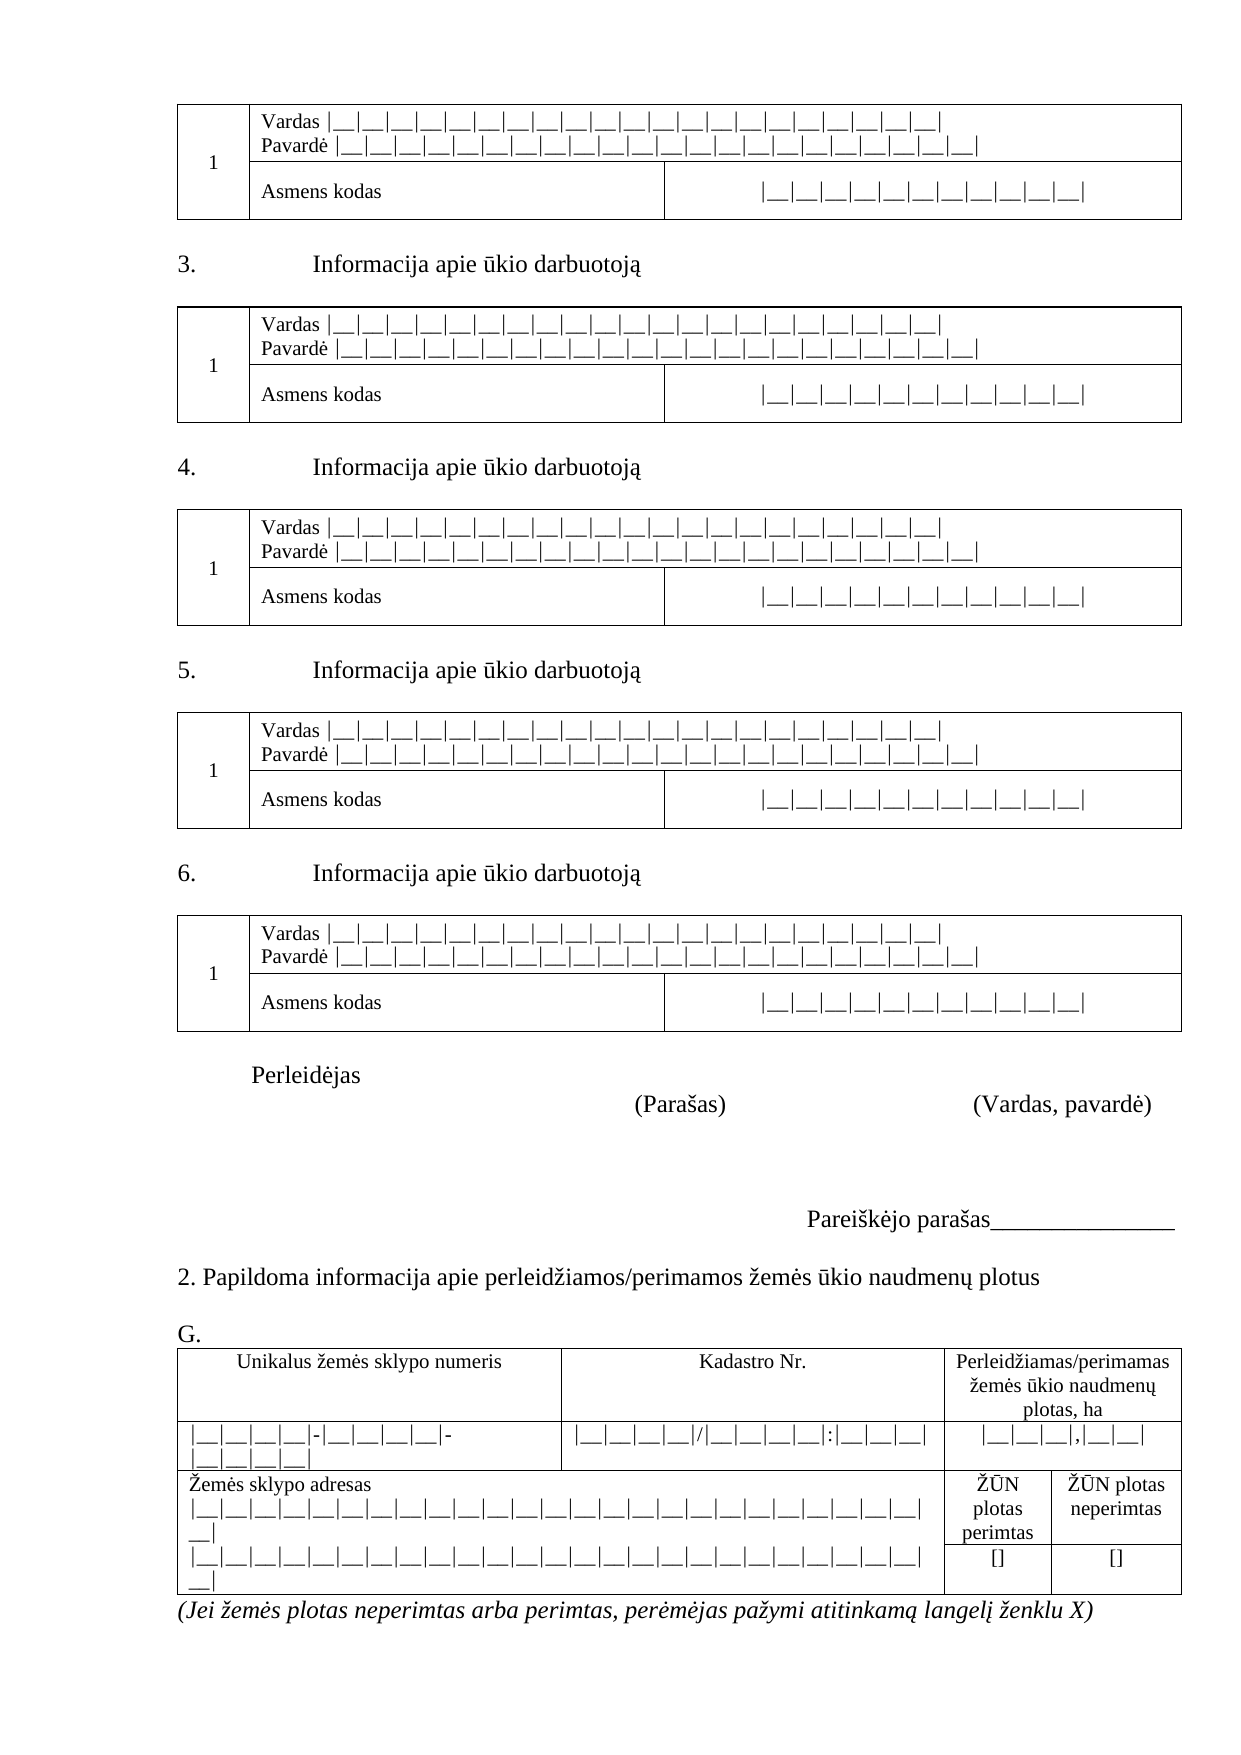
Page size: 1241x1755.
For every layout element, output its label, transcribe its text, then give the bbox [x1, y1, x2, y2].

text Pareiškėjo parašas [177, 1204, 1181, 1233]
text Perleidėjas [177, 1061, 1181, 1089]
table_cell Asmens kodas [250, 771, 664, 828]
table_cell Asmens kodas [250, 568, 664, 625]
text 3. Informacija apie ūkio darbuotoją [177, 249, 1181, 278]
table_cell ŽŪN plotas neperimtas [1052, 1471, 1181, 1544]
table_header 1 [178, 510, 249, 625]
table_cell Žemės sklypo adresas _________________________ _________________________ [178, 1471, 944, 1594]
text 5. Informacija apie ūkio darbuotoją [177, 655, 1181, 683]
table_header 1 [178, 105, 249, 219]
table_cell Asmens kodas [250, 162, 664, 219]
table_cell ___,__ [945, 1422, 1181, 1470]
table_cell ____-___-___ [178, 1422, 561, 1470]
text 4. Informacija apie ūkio darbuotoją [177, 452, 1181, 481]
table_header Vardas _____________________ Pavardė ______________________ [250, 105, 1181, 161]
table_header 1 [178, 713, 249, 828]
table_header Vardas _____________________ Pavardė ______________________ [250, 916, 1181, 973]
text 2. Papildoma informacija apie perleidžiamos/perimamos žemės ūkio naudmenų plotus [177, 1262, 1181, 1291]
table_header Perleidžiamas/perimamas žemės ūkio naudmenų plotas, ha [945, 1349, 1181, 1421]
table_header Kadastro Nr. [562, 1349, 944, 1421]
table_header Vardas _____________________ Pavardė ______________________ [250, 713, 1181, 770]
table_cell ___________ [665, 568, 1181, 625]
table_cell ___________ [665, 365, 1181, 422]
table_header Vardas _____________________ Pavardė ______________________ [250, 510, 1181, 567]
table_cell [] [945, 1545, 1051, 1594]
table_cell Asmens kodas [250, 365, 664, 422]
table_cell [] [1052, 1545, 1181, 1594]
table_header Vardas _____________________ Pavardė ______________________ [250, 308, 1181, 364]
table_cell Asmens kodas [250, 974, 664, 1031]
text (Jei žemės plotas neperimtas arba perimtas, perėmėjas pažymi atitinkamą langelį ženklu X) [177, 1595, 1181, 1623]
table_cell ____/____:___ [562, 1422, 944, 1470]
text G. [177, 1319, 1181, 1348]
table_header 1 [178, 916, 249, 1031]
table_header Unikalus žemės sklypo numeris [178, 1349, 561, 1421]
table_cell ___________ [665, 162, 1181, 219]
text (Parašas) (Vardas, pavardė) [177, 1089, 1181, 1118]
table_cell ___________ [665, 974, 1181, 1031]
table_cell ___________ [665, 771, 1181, 828]
text 6. Informacija apie ūkio darbuotoją [177, 858, 1181, 886]
table_header 1 [178, 308, 249, 422]
table_cell ŽŪN plotas perimtas [945, 1471, 1051, 1544]
